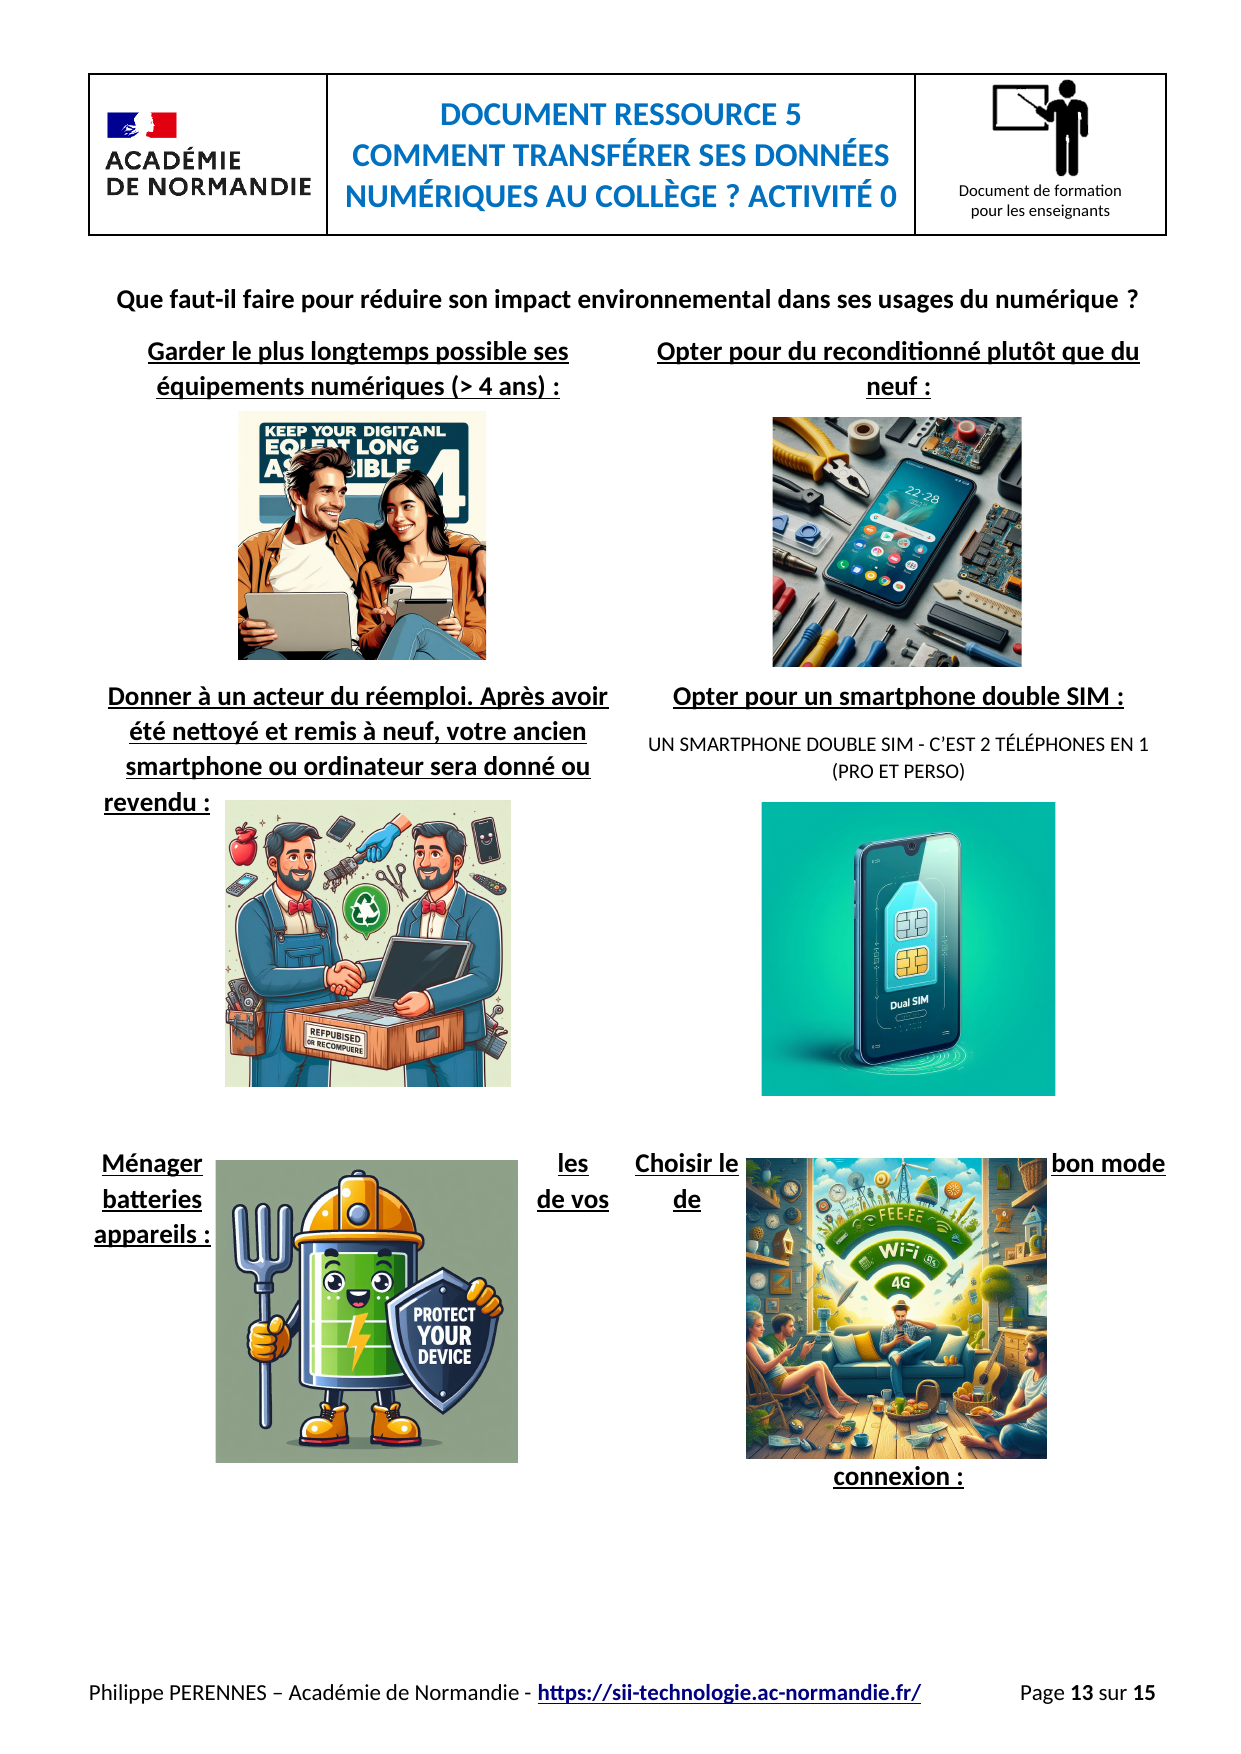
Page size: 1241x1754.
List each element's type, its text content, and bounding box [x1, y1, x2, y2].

picture [238, 411, 487, 660]
picture [746, 1158, 1047, 1459]
picture [772, 417, 1022, 667]
picture [215, 1160, 518, 1463]
picture [761, 802, 1056, 1096]
table_header Document de formation pour les enseignants [916, 75, 1165, 233]
table_cell Opter pour un smartphone double SIM : UN SMARTPHONE DOUBLE SIM - C’EST 2 TÉLÉPHONES EN 1 (PRO ET PERSO) [628, 679, 1169, 1146]
picture [225, 800, 511, 1087]
table_header Opter pour du reconditionné plutôt que du neuf : [628, 334, 1169, 679]
table_cell Choisir le bon mode de connexion : [628, 1146, 1169, 1579]
table_header Garder le plus longtemps possible ses équipements numériques (> 4 ans) : [89, 334, 628, 679]
picture [100, 108, 315, 201]
table_header DOCUMENT RESSOURCE 5 COMMENT TRANSFÉRER SES DONNÉES NUMÉRIQUES AU COLLÈGE ? ACTIVITÉ 0 [328, 75, 914, 233]
table_cell Donner à un acteur du réemploi. Après avoir été nettoyé et remis à neuf, votre ancien smartphone ou ordinateur sera donné ou revendu : [89, 679, 628, 1146]
picture [987, 75, 1093, 181]
text Que faut-il faire pour réduire son impact environnemental dans ses usages du numérique ? [89, 282, 1167, 315]
table_cell Ménager les batteries de vos appareils : [89, 1146, 628, 1579]
table_header [90, 75, 326, 233]
